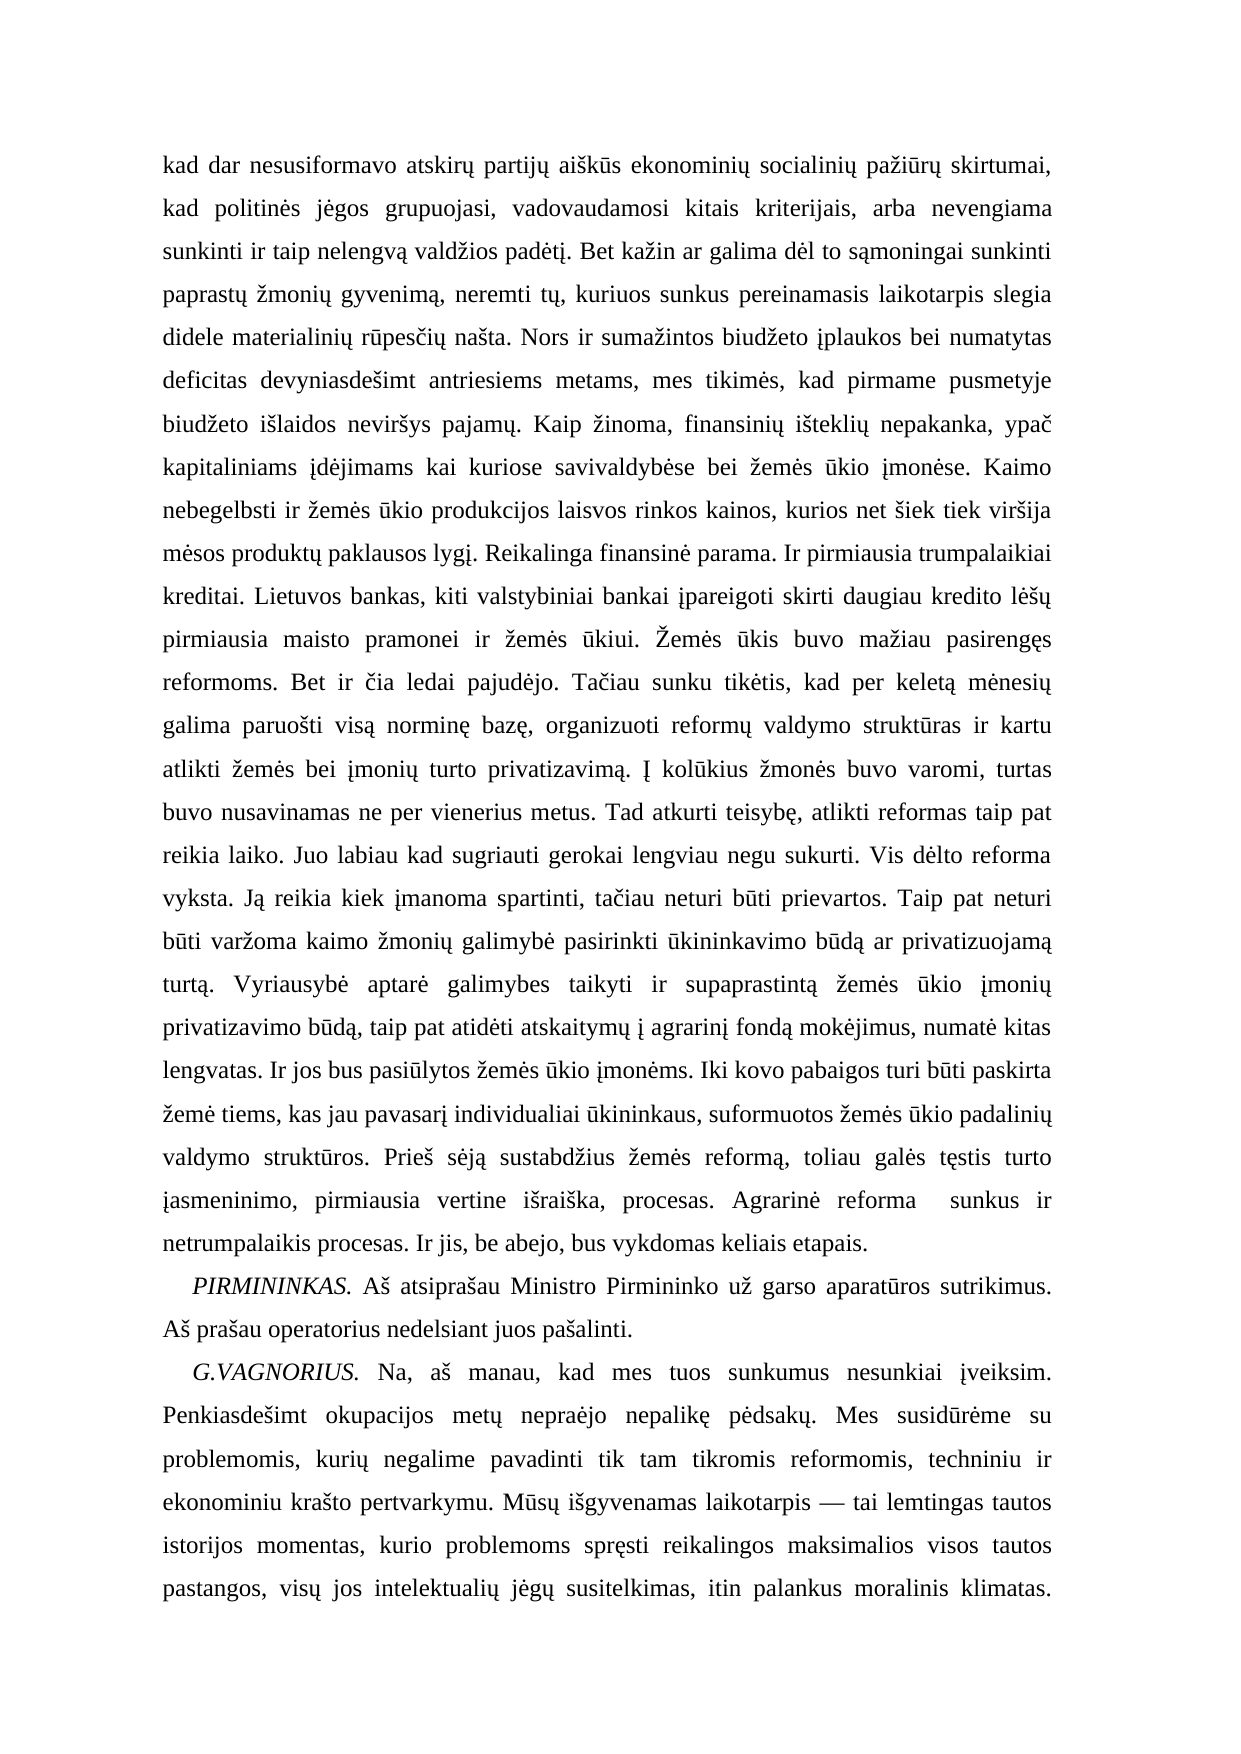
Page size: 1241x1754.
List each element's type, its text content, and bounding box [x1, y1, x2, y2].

text PIRMININKAS. Aš atsiprašau Ministro Pirmininko už garso aparatūros sutrikimus. Aš prašau operatorius nedelsiant juos pašalinti. [162, 1271, 1053, 1343]
text G.VAGNORIUS. Na, aš manau, kad mes tuos sunkumus nesunkiai įveiksim. Penkiasdešimt okupacijos metų nepraėjo nepalikę pėdsakų. Mes susidūrėme su problemomis, kurių negalime pavadinti tik tam tikromis reformomis, techniniu ir ekonominiu krašto pertvarkymu. Mūsų išgyvenamas laikotarpis — tai lemtingas tautos istorijos momentas, kurio problemoms spręsti reikalingos maksimalios visos tautos pastangos, visų jos intelektualių jėgų susitelkimas, itin palankus moralinis klimatas. [162, 1357, 1053, 1602]
text kad dar nesusiformavo atskirų partijų aiškūs ekonominių socialinių pažiūrų skirtumai, kad politinės jėgos grupuojasi, vadovaudamosi kitais kriterijais, arba nevengiama sunkinti ir taip nelengvą valdžios padėtį. Bet kažin ar galima dėl to sąmoningai sunkinti paprastų žmonių gyvenimą, neremti tų, kuriuos sunkus pereinamasis laikotarpis slegia didele materialinių rūpesčių našta. Nors ir sumažintos biudžeto įplaukos bei numatytas deficitas devyniasdešimt antriesiems metams, mes tikimės, kad pirmame pusmetyje biudžeto išlaidos neviršys pajamų. Kaip žinoma, finansinių išteklių nepakanka, ypač kapitaliniams įdėjimams kai kuriose savivaldybėse bei žemės ūkio įmonėse. Kaimo nebegelbsti ir žemės ūkio produkcijos laisvos rinkos kainos, kurios net šiek tiek viršija mėsos produktų paklausos lygį. Reikalinga finansinė parama. Ir pirmiausia trumpalaikiai kreditai. Lietuvos bankas, kiti valstybiniai bankai įpareigoti skirti daugiau kredito lėšų pirmiausia maisto pramonei ir žemės ūkiui. Žemės ūkis buvo mažiau pasirengęs reformoms. Bet ir čia ledai pajudėjo. Tačiau sunku tikėtis, kad per keletą mėnesių galima paruošti visą norminę bazę, organizuoti reformų valdymo struktūras ir kartu atlikti žemės bei įmonių turto privatizavimą. Į kolūkius žmonės buvo varomi, turtas buvo nusavinamas ne per vienerius metus. Tad atkurti teisybę, atlikti reformas taip pat reikia laiko. Juo labiau kad sugriauti gerokai lengviau negu sukurti. Vis dėlto reforma vyksta. Ją reikia kiek įmanoma spartinti, tačiau neturi būti prievartos. Taip pat neturi būti varžoma kaimo žmonių galimybė pasirinkti ūkininkavimo būdą ar privatizuojamą turtą. Vyriausybė aptarė galimybes taikyti ir supaprastintą žemės ūkio įmonių privatizavimo būdą, taip pat atidėti atskaitymų į agrarinį fondą mokėjimus, numatė kitas lengvatas. Ir jos bus pasiūlytos žemės ūkio įmonėms. Iki kovo pabaigos turi būti paskirta žemė tiems, kas jau pavasarį individualiai ūkininkaus, suformuotos žemės ūkio padalinių valdymo struktūros. Prieš sėją sustabdžius žemės reformą, toliau galės tęstis turto įasmeninimo, pirmiausia vertine išraiška, procesas. Agrarinė reforma sunkus ir netrumpalaikis procesas. Ir jis, be abejo, bus vykdomas keliais etapais. [162, 150, 1053, 1257]
